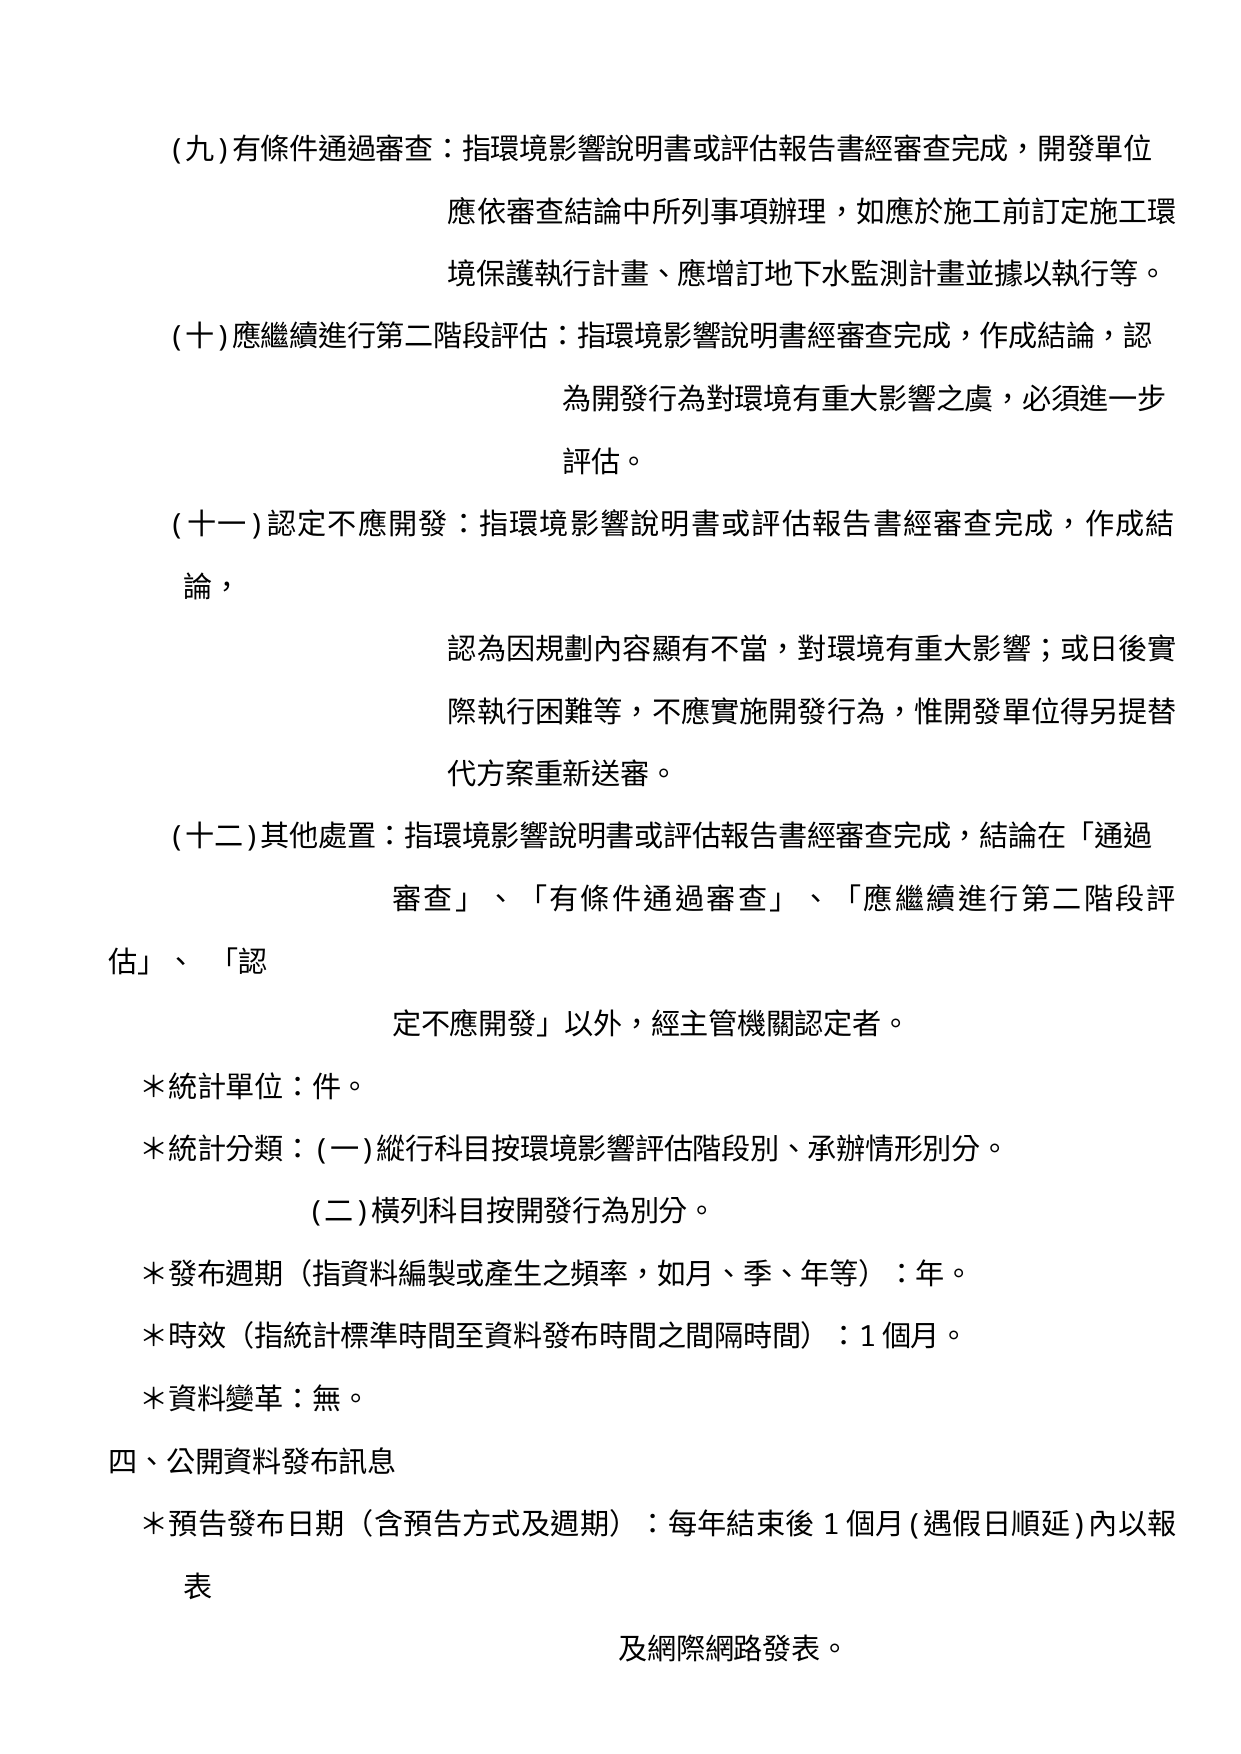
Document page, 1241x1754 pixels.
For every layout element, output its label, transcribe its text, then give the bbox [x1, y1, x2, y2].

table_header (九)有條件通過審查：指環境影響說明書或評估報告書經審查完成，開發單位 應依審查結論中所列事項辦理，如應於施工前訂定施工環境保護執行計畫、應增訂地下水監測計畫並據以執行等。 (十)應繼續進行第二階段評估：指環境影響說明書經審查完成，作成結論，認 為開發行為對環境有重大影響之虞，必須進一步 評估。 (十一)認定不應開發：指環境影響說明書或評估報告書經審查完成，作成結論， 認為因規劃內容顯有不當，對環境有重大影響；或日後實際執行困難等，不應實施開發行為，惟開發單位得另提替代方案重新送審。 (十二)其他處置：指環境影響說明書或評估報告書經審查完成，結論在「通過 審查」、「有條件通過審查」、「應繼續進行第二階段評估」、 「認 定不應開發」以外，經主管機關認定者。 ＊統計單位：件。 ＊統計分類：(一)縱行科目按環境影響評估階段別、承辦情形別分。 (二)橫列科目按開發行為別分。 ＊發布週期（指資料編製或產生之頻率，如月、季、年等）：年。 ＊時效（指統計標準時間至資料發布時間之間隔時間）：1個月。 ＊資料變革：無。 四、公開資料發布訊息 ＊預告發布日期（含預告方式及週期）：每年結束後1個月(遇假日順延)內以報表 及網際網路發表。 [98, 105, 1188, 1668]
